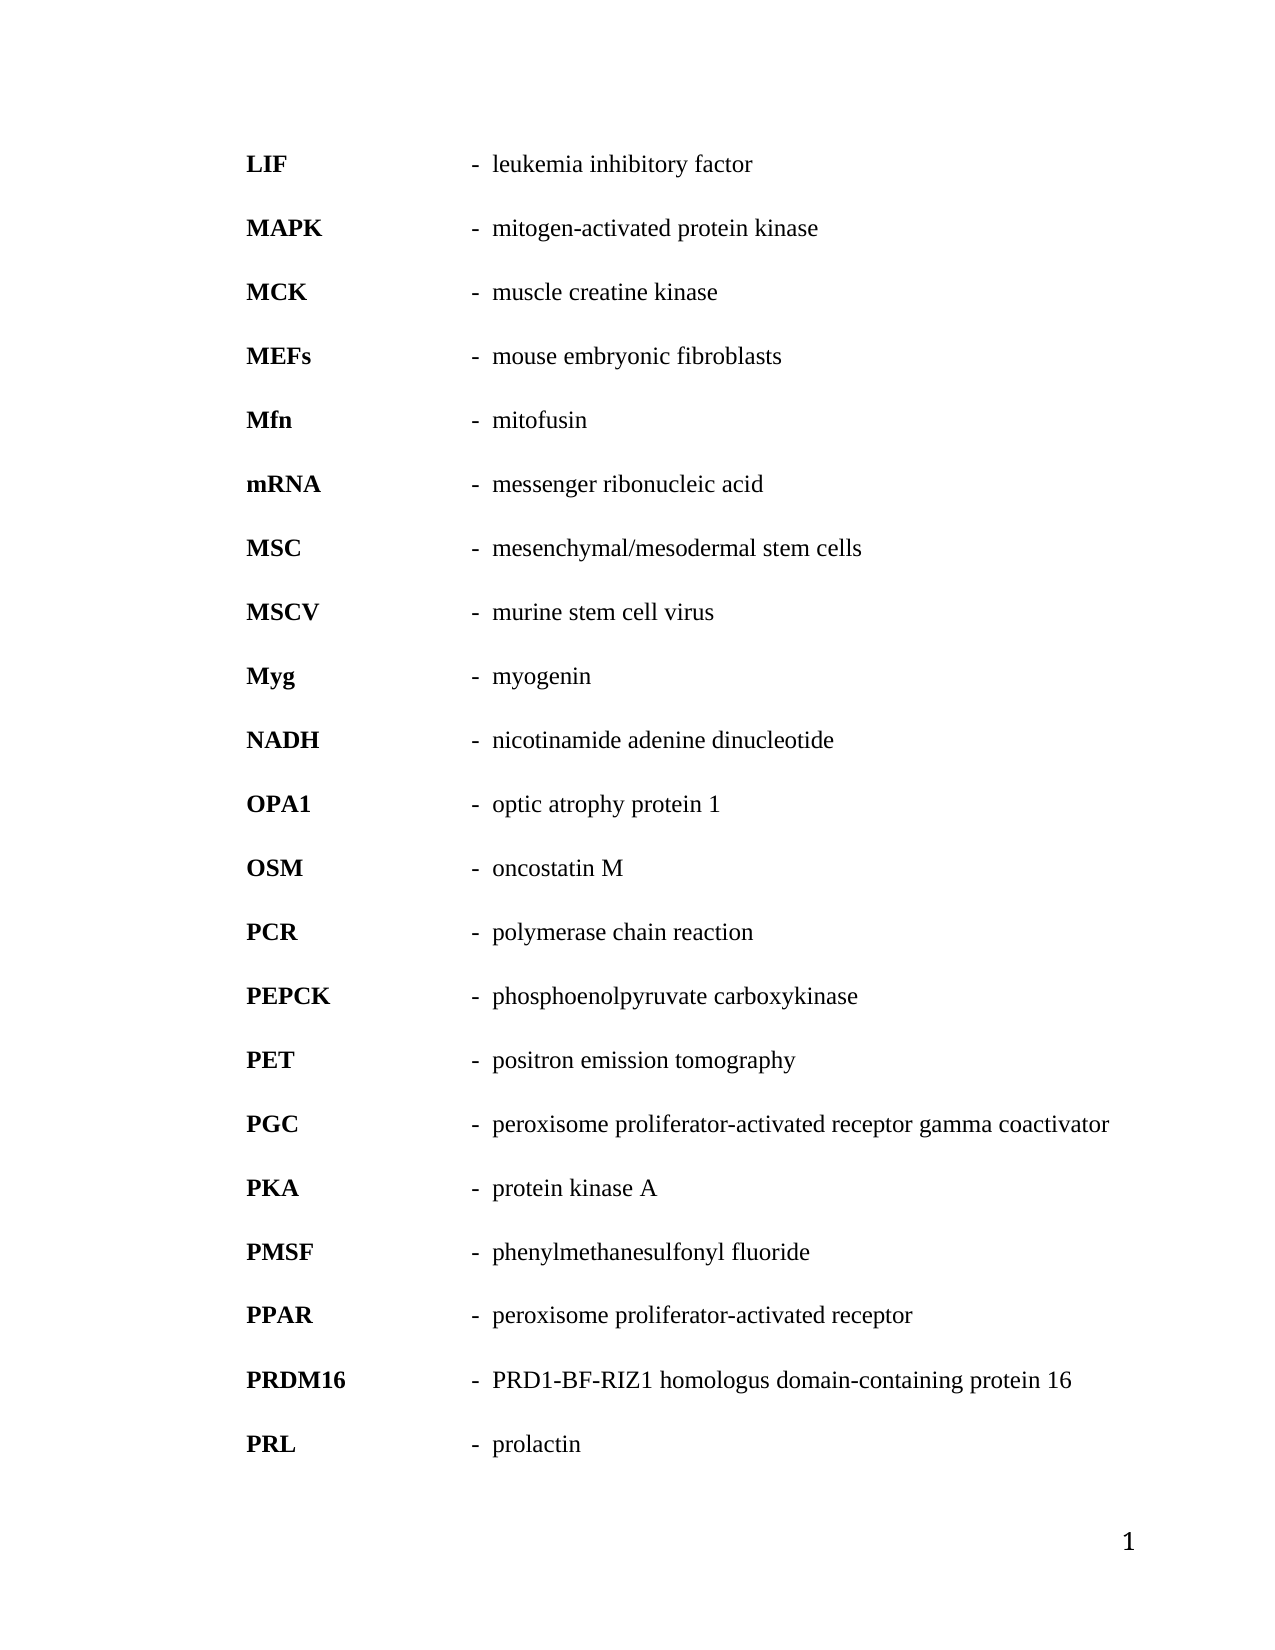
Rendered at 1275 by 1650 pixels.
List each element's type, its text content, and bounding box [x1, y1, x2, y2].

text - [471, 918, 482, 946]
text muscle creatine kinase [492, 279, 720, 306]
text - [471, 215, 482, 242]
text optic atrophy protein 1 [492, 790, 723, 818]
text mouse embryonic fibroblasts [492, 343, 784, 370]
text - [471, 982, 482, 1010]
text Myg [246, 662, 297, 690]
text - [471, 854, 482, 882]
text phosphoenolpyruvate carboxykinase [492, 982, 860, 1010]
text peroxisome proliferator-activated receptor [492, 1302, 918, 1329]
text MEFs [246, 343, 313, 370]
text - [471, 1110, 482, 1138]
text - [471, 1366, 482, 1393]
text NADH [246, 726, 322, 754]
text - [471, 151, 482, 178]
text - [471, 279, 482, 306]
text peroxisome proliferator-activated receptor gamma coactivator [492, 1110, 1115, 1138]
text - [471, 1046, 482, 1074]
text PRL [246, 1430, 298, 1457]
text prolactin [492, 1430, 583, 1457]
text PET [246, 1046, 297, 1074]
text positron emission tomography [492, 1046, 798, 1074]
text LIF [246, 151, 290, 178]
text phenylmethanesulfonyl fluoride [492, 1238, 814, 1266]
text - [471, 1430, 482, 1457]
text messenger ribonucleic acid [492, 471, 766, 498]
text mitogen-activated protein kinase [492, 215, 822, 242]
text PMSF [246, 1238, 316, 1266]
text - [471, 343, 482, 370]
text mRNA [246, 471, 323, 498]
text myogenin [492, 662, 594, 690]
text PGC [246, 1110, 301, 1138]
text polymerase chain reaction [492, 918, 756, 946]
text MAPK [246, 215, 324, 242]
text - [471, 534, 482, 562]
text mitofusin [492, 407, 590, 434]
text - [471, 471, 482, 498]
text - [471, 1302, 482, 1329]
text nicotinamide adenine dinucleotide [492, 726, 839, 754]
text PRDM16 [246, 1366, 348, 1393]
text - [471, 662, 482, 690]
text Mfn [246, 407, 294, 434]
text OPA1 [246, 790, 313, 818]
text OSM [246, 854, 305, 882]
text MSC [246, 534, 304, 562]
text - [471, 407, 482, 434]
text PPAR [246, 1302, 315, 1329]
text PCR [246, 918, 299, 946]
text - [471, 598, 482, 626]
text PRD1-BF-RIZ1 homologus domain-containing protein 16 [492, 1366, 1076, 1393]
text 12 [1122, 1528, 1149, 1557]
text PKA [246, 1174, 301, 1202]
text oncostatin M [492, 854, 625, 882]
text mesenchymal/mesodermal stem cells [492, 534, 866, 562]
text - [471, 726, 482, 754]
text protein kinase A [492, 1174, 659, 1202]
text MCK [246, 279, 309, 306]
text MSCV [246, 598, 322, 626]
text - [471, 1174, 482, 1202]
text PEPCK [246, 982, 333, 1010]
text - [471, 790, 482, 818]
text - [471, 1238, 482, 1266]
text murine stem cell virus [492, 598, 717, 626]
text leukemia inhibitory factor [492, 151, 755, 178]
